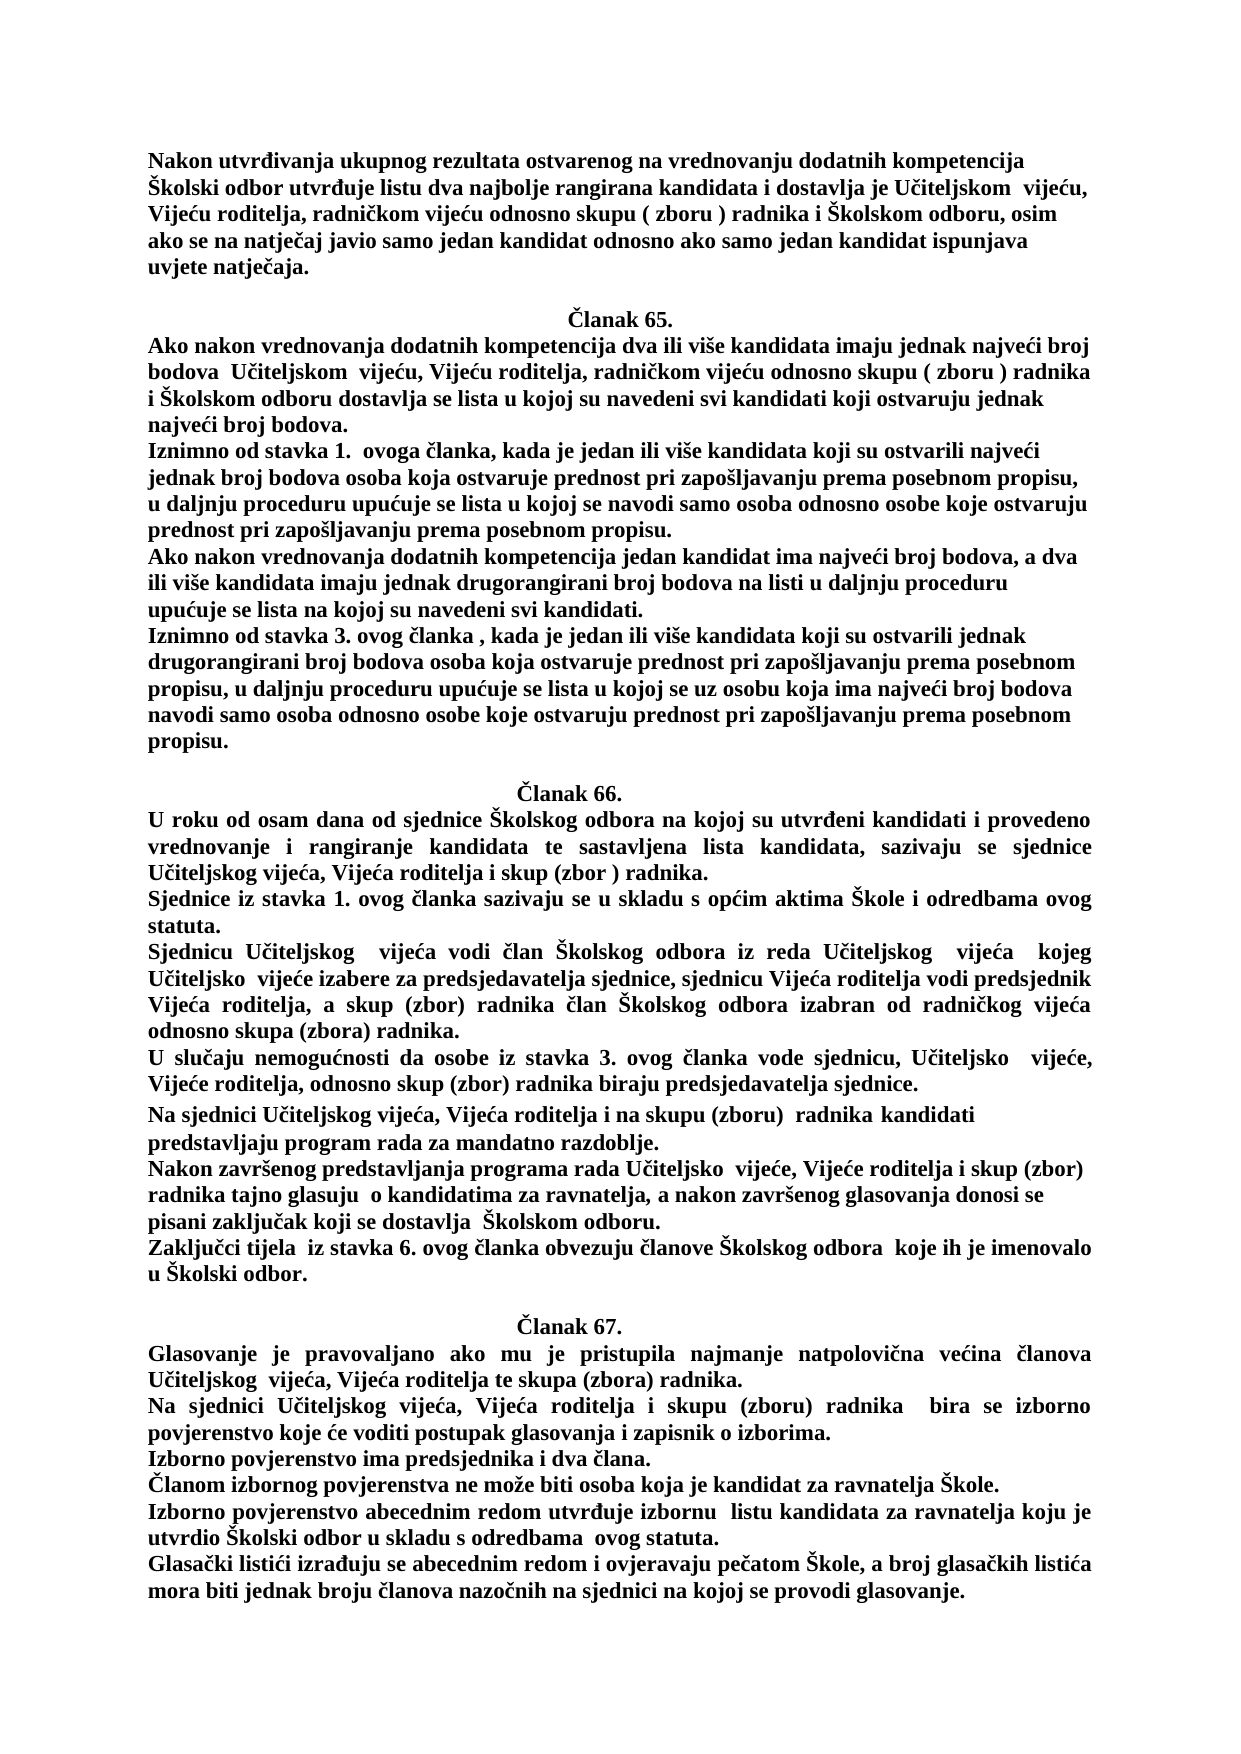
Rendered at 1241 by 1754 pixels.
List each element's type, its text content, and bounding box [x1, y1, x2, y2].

text Iznimno od stavka 3. ovog članka , kada je jedan ili više kandidata koji su ostvarili jednak drugorangirani broj bodova osoba koja ostvaruje prednost pri zapošljavanju prema posebnom propisu, u daljnju proceduru upućuje se lista u kojoj se uz osobu koja ima najveći broj bodova navodi samo osoba odnosno osobe koje ostvaruju prednost pri zapošljavanju prema posebnom propisu. [148, 622, 1093, 754]
text Izborno povjerenstvo abecednim redom utvrđuje izbornu listu kandidata za ravnatelja koju je utvrdio Školski odbor u skladu s odredbama ovog statuta. [148, 1498, 1093, 1550]
text Na sjednici Učiteljskog vijeća, Vijeća roditelja i skupu (zboru) radnika bira se izborno povjerenstvo koje će voditi postupak glasovanja i zapisnik o izborima. [148, 1392, 1093, 1445]
text Nakon utvrđivanja ukupnog rezultata ostvarenog na vrednovanju dodatnih kompetencija Školski odbor utvrđuje listu dva najbolje rangirana kandidata i dostavlja je Učiteljskom vijeću, Vijeću roditelja, radničkom vijeću odnosno skupu ( zboru ) radnika i Školskom odboru, osim ako se na natječaj javio samo jedan kandidat odnosno ako samo jedan kandidat ispunjava uvjete natječaja. [148, 148, 1093, 279]
text Članak 66. [148, 780, 1093, 806]
text Članak 65. [148, 306, 1093, 332]
text Ako nakon vrednovanja dodatnih kompetencija dva ili više kandidata imaju jednak najveći broj bodova Učiteljskom vijeću, Vijeću roditelja, radničkom vijeću odnosno skupu ( zboru ) radnika i Školskom odboru dostavlja se lista u kojoj su navedeni svi kandidati koji ostvaruju jednak najveći broj bodova. Iznimno od stavka 1. ovoga članka, kada je jedan ili više kandidata koji su ostvarili najveći jednak broj bodova osoba koja ostvaruje prednost pri zapošljavanju prema posebnom propisu, u daljnju proceduru upućuje se lista u kojoj se navodi samo osoba odnosno osobe koje ostvaruju prednost pri zapošljavanju prema posebnom propisu. [148, 332, 1093, 543]
text U slučaju nemogućnosti da osobe iz stavka 3. ovog članka vode sjednicu, Učiteljsko vijeće, Vijeće roditelja, odnosno skup (zbor) radnika biraju predsjedavatelja sjednice. [148, 1044, 1093, 1096]
text Glasački listići izrađuju se abecednim redom i ovjeravaju pečatom Škole, a broj glasačkih listića mora biti jednak broju članova nazočnih na sjednici na kojoj se provodi glasovanje. [148, 1550, 1093, 1603]
text Izborno povjerenstvo ima predsjednika i dva člana. [148, 1445, 1093, 1471]
text Ako nakon vrednovanja dodatnih kompetencija jedan kandidat ima najveći broj bodova, a dva ili više kandidata imaju jednak drugorangirani broj bodova na listi u daljnju proceduru upućuje se lista na kojoj su navedeni svi kandidati. [148, 543, 1093, 622]
text Sjednicu Učiteljskog vijeća vodi član Školskog odbora iz reda Učiteljskog vijeća kojeg Učiteljsko vijeće izabere za predsjedavatelja sjednice, sjednicu Vijeća roditelja vodi predsjednik Vijeća roditelja, a skup (zbor) radnika član Školskog odbora izabran od radničkog vijeća odnosno skupa (zbora) radnika. [148, 938, 1093, 1044]
text Zaključci tijela iz stavka 6. ovog članka obvezuju članove Školskog odbora koje ih je imenovalo u Školski odbor. [148, 1234, 1093, 1287]
text Članak 67. [148, 1313, 1093, 1339]
text U roku od osam dana od sjednice Školskog odbora na kojoj su utvrđeni kandidati i provedeno vrednovanje i rangiranje kandidata te sastavljena lista kandidata, sazivaju se sjednice Učiteljskog vijeća, Vijeća roditelja i skup (zbor ) radnika. [148, 806, 1093, 886]
text Na sjednici Učiteljskog vijeća, Vijeća roditelja i na skupu (zboru) radnika kandidati predstavljaju program rada za mandatno razdoblje. Nakon završenog predstavljanja programa rada Učiteljsko vijeće, Vijeće roditelja i skup (zbor) radnika tajno glasuju o kandidatima za ravnatelja, a nakon završenog glasovanja donosi se pisani zaključak koji se dostavlja Školskom odboru. [148, 1096, 1093, 1234]
text Sjednice iz stavka 1. ovog članka sazivaju se u skladu s općim aktima Škole i odredbama ovog statuta. [148, 886, 1093, 938]
text Članom izbornog povjerenstva ne može biti osoba koja je kandidat za ravnatelja Škole. [148, 1471, 1093, 1498]
text Glasovanje je pravovaljano ako mu je pristupila najmanje natpolovična većina članova Učiteljskog vijeća, Vijeća roditelja te skupa (zbora) radnika. [148, 1339, 1093, 1392]
